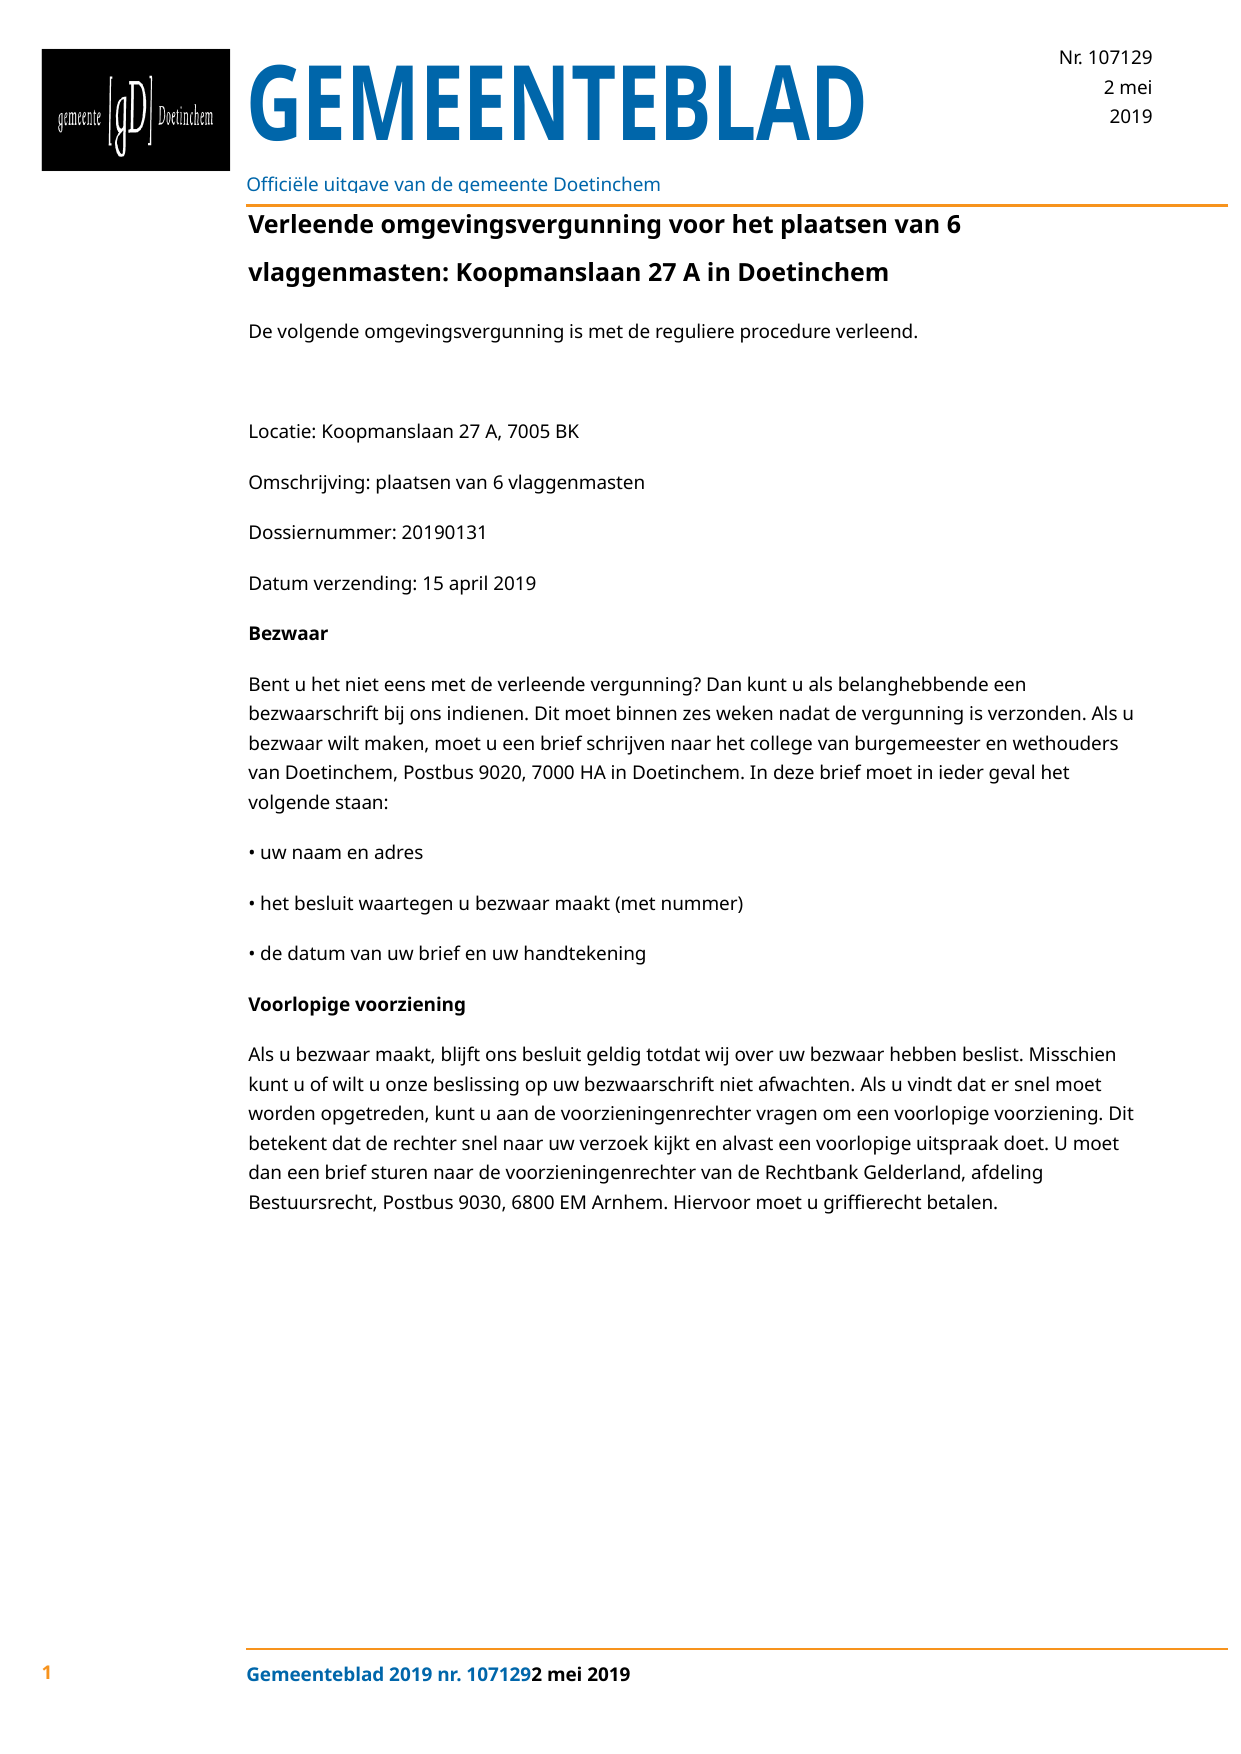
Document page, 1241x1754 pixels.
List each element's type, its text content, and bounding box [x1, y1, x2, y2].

text Als u bezwaar maakt, blijft ons besluit geldig totdat wij over uw bezwaar hebben beslist. Misschien kunt u of wilt u onze beslissing op uw bezwaarschrift niet afwachten. Als u vindt dat er snel moet worden opgetreden, kunt u aan de voorzieningenrechter vragen om een voorlopige voorziening. Dit betekent dat de rechter snel naar uw verzoek kijkt en alvast een voorlopige uitspraak doet. U moet dan een brief sturen naar de voorzieningenrechter van de Rechtbank Gelderland, afdeling Bestuursrecht, Postbus 9030, 6800 EM Arnhem. Hiervoor moet u griffierecht betalen. [248, 1041, 1152, 1215]
text Locatie: Koopmanslaan 27 A, 7005 BK [248, 419, 1152, 444]
text Dossiernummer: 20190131 [248, 519, 1152, 545]
text Datum verzending: 15 april 2019 [248, 570, 1152, 596]
text Bezwaar [248, 620, 1152, 646]
text • uw naam en adres [248, 839, 1152, 865]
text Verleende omgevingsvergunning voor het plaatsen van 6 vlaggenmasten: Koopmanslaan 27 A in Doetinchem [248, 207, 1152, 288]
text Omschrijving: plaatsen van 6 vlaggenmasten [248, 469, 1152, 495]
text Voorlopige voorziening [248, 991, 1152, 1017]
picture [41, 47, 231, 172]
text De volgende omgevingsvergunning is met de reguliere procedure verleend. [248, 318, 1152, 344]
text Bent u het niet eens met de verleende vergunning? Dan kunt u als belanghebbende een bezwaarschrift bij ons indienen. Dit moet binnen zes weken nadat de vergunning is verzonden. Als u bezwaar wilt maken, moet u een brief schrijven naar het college van burgemeester en wethouders van Doetinchem, Postbus 9020, 7000 HA in Doetinchem. In deze brief moet in ieder geval het volgende staan: [248, 671, 1152, 815]
text • de datum van uw brief en uw handtekening [248, 940, 1152, 966]
text • het besluit waartegen u bezwaar maakt (met nummer) [248, 890, 1152, 916]
